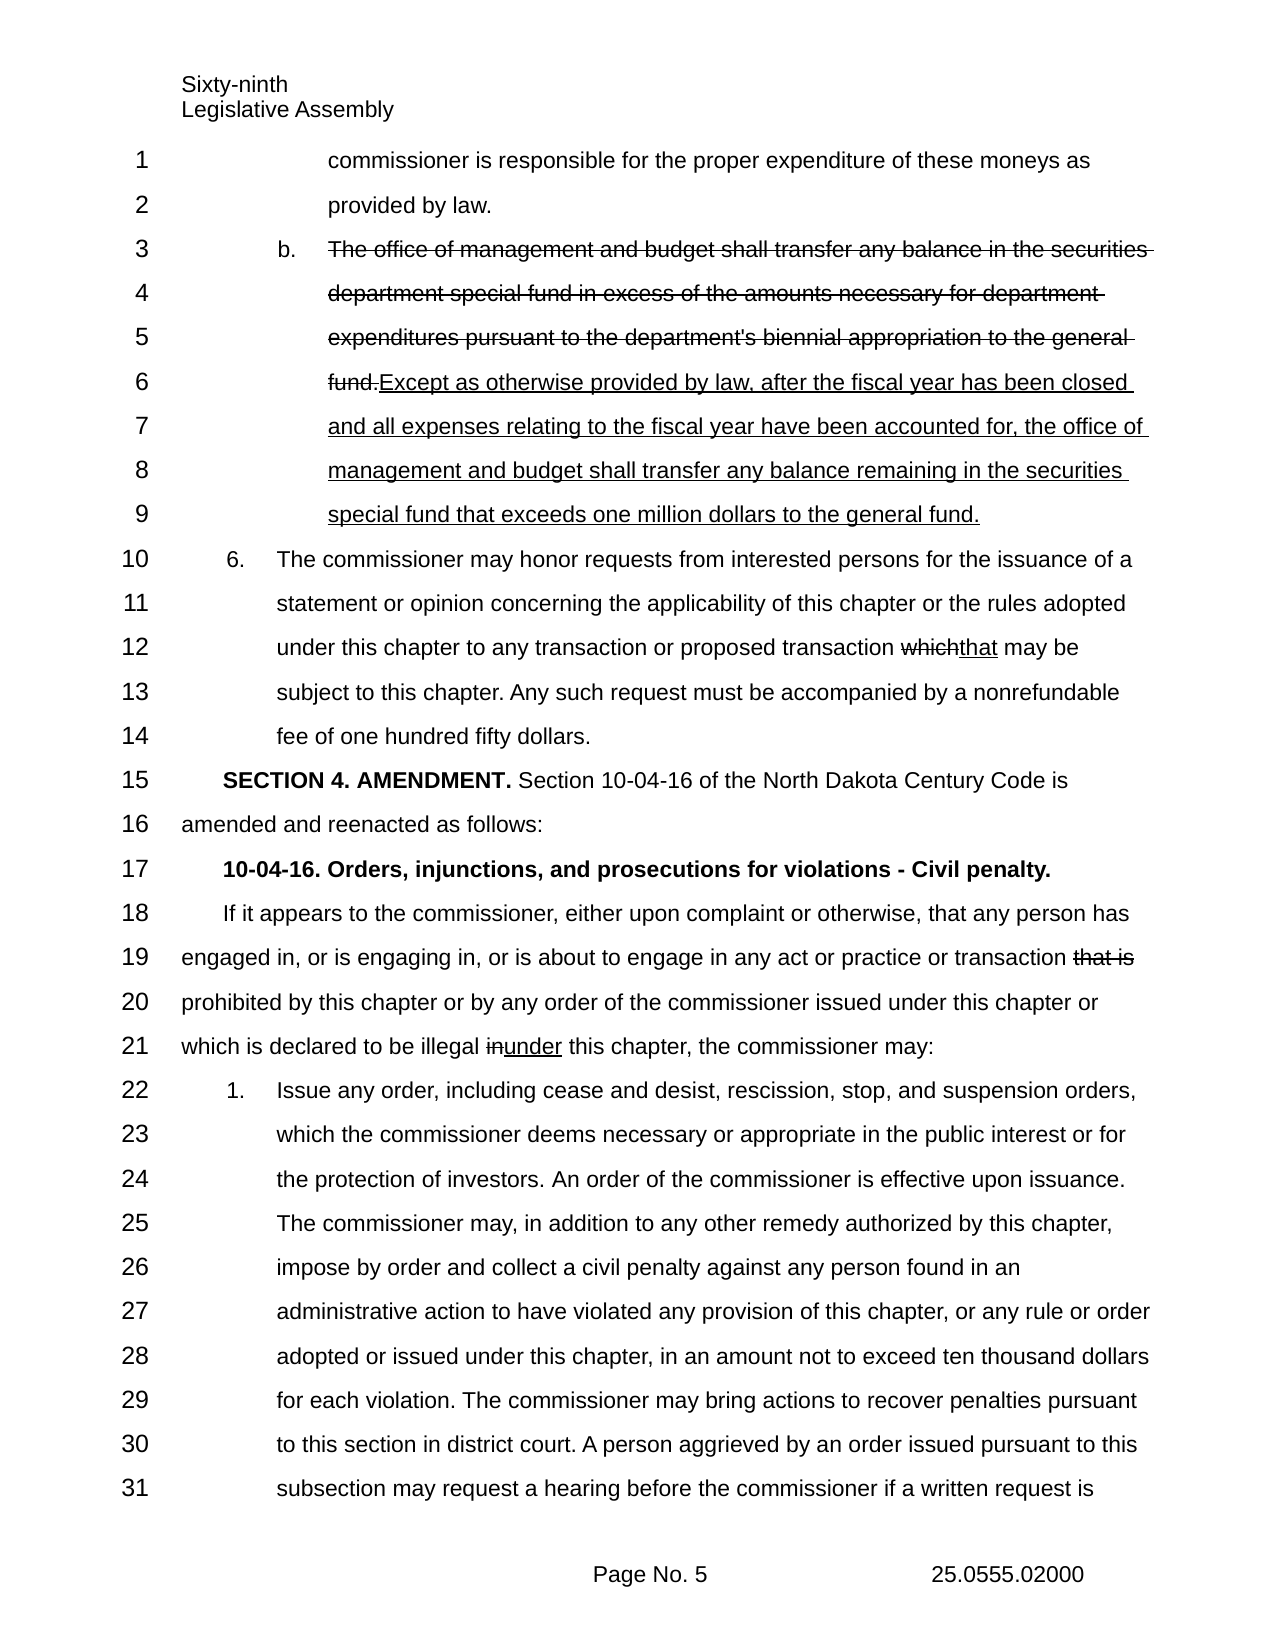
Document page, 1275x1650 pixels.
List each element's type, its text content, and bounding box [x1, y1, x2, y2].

text 1. Issue any order, including cease and desist, rescission, stop, and suspension orders, which the commissioner deems necessary or appropriate in the public interest or for the protection of investors. An order of the commissioner is effective upon issuance. The commissioner may, in addition to any other remedy authorized by this chapter, impose by order and collect a civil penalty against any person found in an administrative action to have violated any provision of this chapter, or any rule or order adopted or issued under this chapter, in an amount not to exceed ten thousand dollars for each violation. The commissioner may bring actions to recover penalties pursuant to this section in district court. A person aggrieved by an order issued pursuant to this subsection may request a hearing before the commissioner if a written request is [181, 1063, 1154, 1506]
text 6. The commissioner may honor requests from interested persons for the issuance of a statement or opinion concerning the applicability of this chapter or the rules adopted under this chapter to any transaction or proposed transaction whichthat may be subject to this chapter. Any such request must be accompanied by a nonrefundable fee of one hundred fifty dollars. [181, 532, 1154, 753]
text b. The office of management and budget shall transfer any balance in the securities department special fund in excess of the amounts necessary for department expenditures pursuant to the department's biennial appropriation to the general fund.Except as otherwise provided by law, after the fiscal year has been closed and all expenses relating to the fiscal year have been accounted for, the office of management and budget shall transfer any balance remaining in the securities special fund that exceeds one million dollars to the general fund. [181, 222, 1154, 532]
text If it appears to the commissioner, either upon complaint or otherwise, that any person has engaged in, or is engaging in, or is about to engage in any act or practice or transaction that is prohibited by this chapter or by any order of the commissioner issued under this chapter or which is declared to be illegal inunder this chapter, the commissioner may: [181, 886, 1154, 1063]
text SECTION 4. AMENDMENT. Section 10‑04‑16 of the North Dakota Century Code is amended and reenacted as follows: [181, 753, 1154, 842]
text commissioner is responsible for the proper expenditure of these moneys as provided by law. [181, 133, 1154, 222]
subtitle 10‑04‑16. Orders, injunctions, and prosecutions for violations ‑ Civil penalty. [181, 842, 1154, 886]
